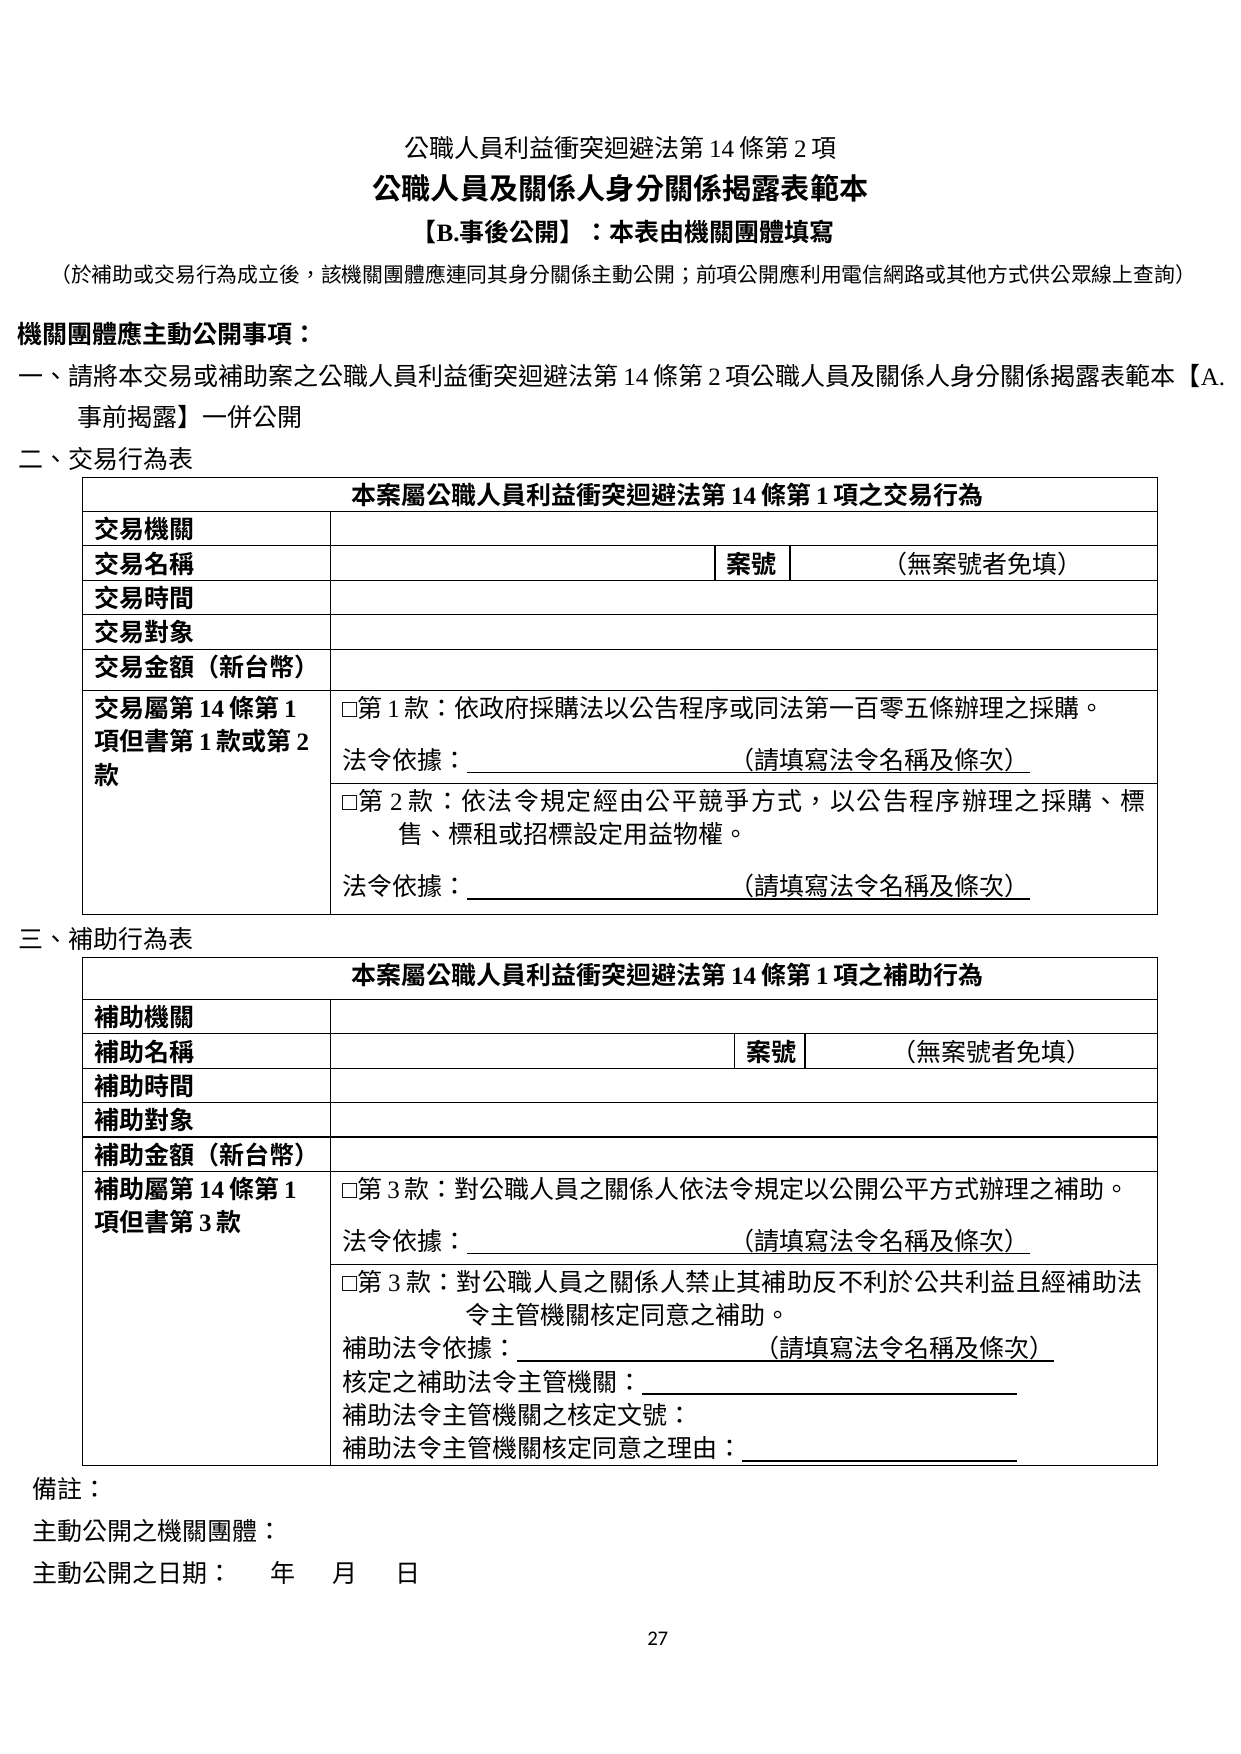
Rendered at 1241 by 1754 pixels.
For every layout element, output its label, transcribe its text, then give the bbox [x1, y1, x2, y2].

text 機關團體應主動公開事項： [18, 310, 1240, 352]
table_header 本案屬公職人員利益衝突迴避法第14條第1項之交易行為 [83, 478, 1157, 511]
table_cell [331, 1138, 1157, 1171]
table_cell □第2款：依法令規定經由公平競爭方式，以公告程序辦理之採購、標售、標租或招標設定用益物權。 法令依據： （請填寫法令名稱及條次） [331, 784, 1157, 914]
text 公職人員利益衝突迴避法第14條第2項 [106, 124, 1134, 166]
table_cell □第3款：對公職人員之關係人禁止其補助反不利於公共利益且經補助法令主管機關核定同意之補助。 補助法令依據： （請填寫法令名稱及條次） 核定之補助法令主管機關： 補助法令主管機關之核定文號： 補助法令主管機關核定同意之理由： [331, 1265, 1157, 1464]
table_cell 補助金額（新台幣） [83, 1138, 330, 1171]
table_cell [331, 650, 1157, 690]
table_header 本案屬公職人員利益衝突迴避法第14條第1項之補助行為 [83, 958, 1157, 999]
table_cell [331, 1069, 1157, 1102]
table_cell □第1款：依政府採購法以公告程序或同法第一百零五條辦理之採購。 法令依據： （請填寫法令名稱及條次） [331, 691, 1157, 783]
table_cell 補助機關 [83, 1000, 330, 1033]
table_cell 案號 [735, 1034, 804, 1068]
text 一、請將本交易或補助案之公職人員利益衝突迴避法第14條第2項公職人員及關係人身分關係揭露表範本【A.事前揭露】一併公開 [18, 352, 1240, 435]
text （於補助或交易行為成立後，該機關團體應連同其身分關係主動公開；前項公開應利用電信網路或其他方式供公眾線上查詢） [3, 249, 1240, 291]
table_cell [331, 1000, 1157, 1033]
text 公職人員及關係人身分關係揭露表範本 [106, 166, 1134, 208]
table_cell 交易屬第14條第1項但書第1款或第2款 [83, 691, 330, 914]
text 二、交易行為表 [18, 435, 1240, 477]
text 主動公開之日期： 年 月 日 [33, 1549, 1228, 1591]
table_cell 交易金額（新台幣） [83, 650, 330, 690]
table_cell 案號 [716, 546, 789, 580]
text 三、補助行為表 [18, 915, 1240, 957]
table_cell [331, 615, 1157, 648]
table_cell （無案號者免填） [806, 1034, 1157, 1068]
table_cell 補助對象 [83, 1103, 330, 1136]
table_cell 交易機關 [83, 512, 330, 545]
table_cell （無案號者免填） [791, 546, 1157, 580]
text 【B.事後公開】：本表由機關團體填寫 [3, 208, 1240, 249]
table_cell 交易時間 [83, 581, 330, 614]
table_cell [331, 581, 1157, 614]
text 備註： [33, 1466, 1228, 1507]
table_cell 補助時間 [83, 1069, 330, 1102]
table_cell [331, 1103, 1157, 1136]
text 主動公開之機關團體： [33, 1507, 1228, 1549]
table_cell □第3款：對公職人員之關係人依法令規定以公開公平方式辦理之補助。 法令依據： （請填寫法令名稱及條次） [331, 1172, 1157, 1263]
table_cell 交易名稱 [83, 546, 330, 580]
table_cell 交易對象 [83, 615, 330, 648]
table_cell [331, 546, 714, 580]
table_cell [331, 1034, 734, 1068]
table_cell 補助名稱 [83, 1034, 330, 1068]
table_cell 補助屬第14條第1項但書第3款 [83, 1172, 330, 1464]
table_cell [331, 512, 1157, 545]
